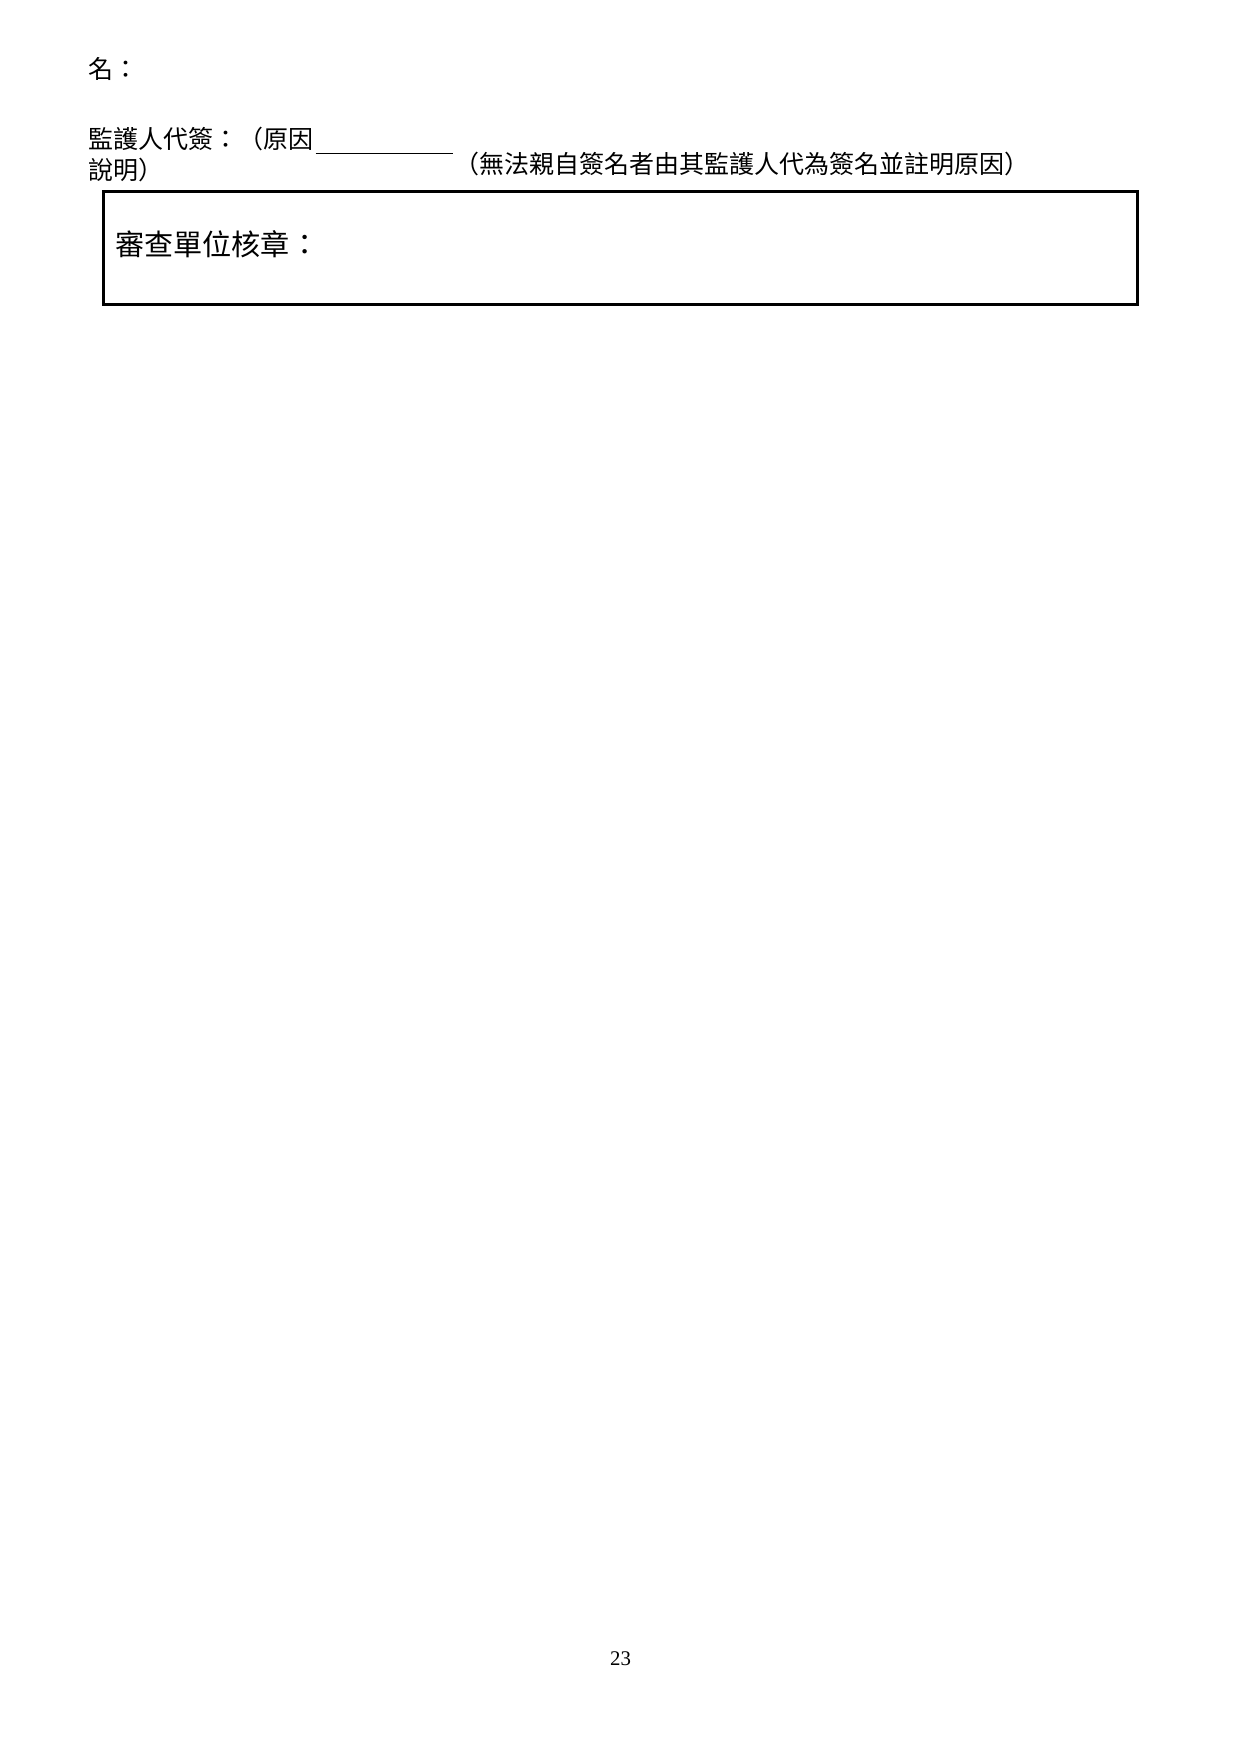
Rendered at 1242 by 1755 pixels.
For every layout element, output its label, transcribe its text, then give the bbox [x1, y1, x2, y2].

text 名： [89, 52, 1056, 83]
text 審查單位核章： [115, 226, 1056, 261]
text （無法親自簽名者由其監護人代為簽名並註明原因） [382, 147, 1056, 181]
text 監護人代簽：（原因說明） [89, 122, 352, 185]
